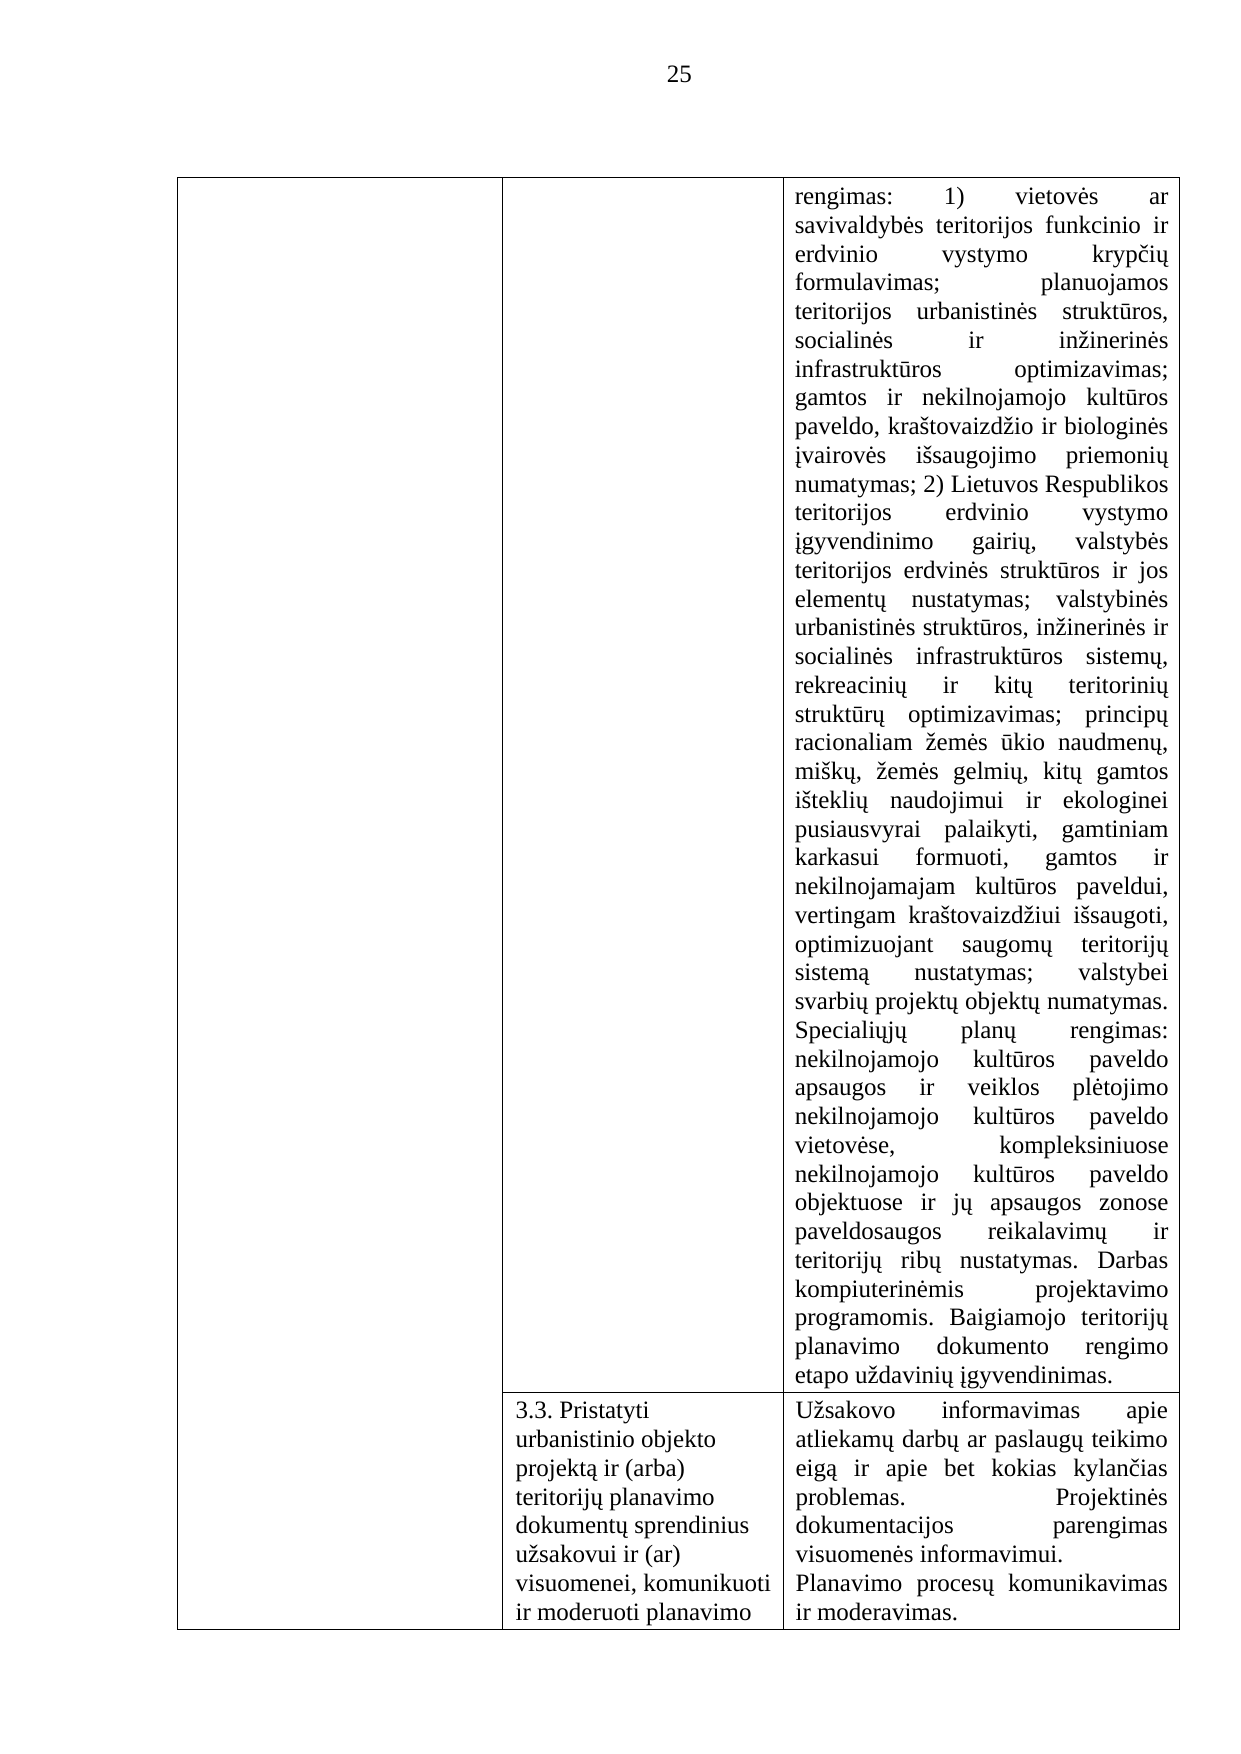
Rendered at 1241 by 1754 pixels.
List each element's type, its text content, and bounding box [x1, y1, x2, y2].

table_cell [178, 178, 502, 1628]
table_cell [503, 178, 783, 1392]
table_cell 3.3. Pristatyti urbanistinio objekto projektą ir (arba) teritorijų planavimo dokumentų sprendinius užsakovui ir (ar) visuomenei, komunikuoti ir moderuoti planavimo [503, 1393, 783, 1628]
table_cell rengimas: 1) vietovės ar savivaldybės teritorijos funkcinio ir erdvinio vystymo krypčių formulavimas; planuojamos teritorijos urbanistinės struktūros, socialinės ir inžinerinės infrastruktūros optimizavimas; gamtos ir nekilnojamojo kultūros paveldo, kraštovaizdžio ir biologinės įvairovės išsaugojimo priemonių numatymas; 2) Lietuvos Respublikos teritorijos erdvinio vystymo įgyvendinimo gairių, valstybės teritorijos erdvinės struktūros ir jos elementų nustatymas; valstybinės urbanistinės struktūros, inžinerinės ir socialinės infrastruktūros sistemų, rekreacinių ir kitų teritorinių struktūrų optimizavimas; principų racionaliam žemės ūkio naudmenų, miškų, žemės gelmių, kitų gamtos išteklių naudojimui ir ekologinei pusiausvyrai palaikyti, gamtiniam karkasui formuoti, gamtos ir nekilnojamajam kultūros paveldui, vertingam kraštovaizdžiui išsaugoti, optimizuojant saugomų teritorijų sistemą nustatymas; valstybei svarbių projektų objektų numatymas. Specialiųjų planų rengimas: nekilnojamojo kultūros paveldo apsaugos ir veiklos plėtojimo nekilnojamojo kultūros paveldo vietovėse, kompleksiniuose nekilnojamojo kultūros paveldo objektuose ir jų apsaugos zonose paveldosaugos reikalavimų ir teritorijų ribų nustatymas. Darbas kompiuterinėmis projektavimo programomis. Baigiamojo teritorijų planavimo dokumento rengimo etapo uždavinių įgyvendinimas. [784, 178, 1179, 1392]
table_cell Užsakovo informavimas apie atliekamų darbų ar paslaugų teikimo eigą ir apie bet kokias kylančias problemas. Projektinės dokumentacijos parengimas visuomenės informavimui. Planavimo procesų komunikavimas ir moderavimas. [784, 1393, 1179, 1628]
